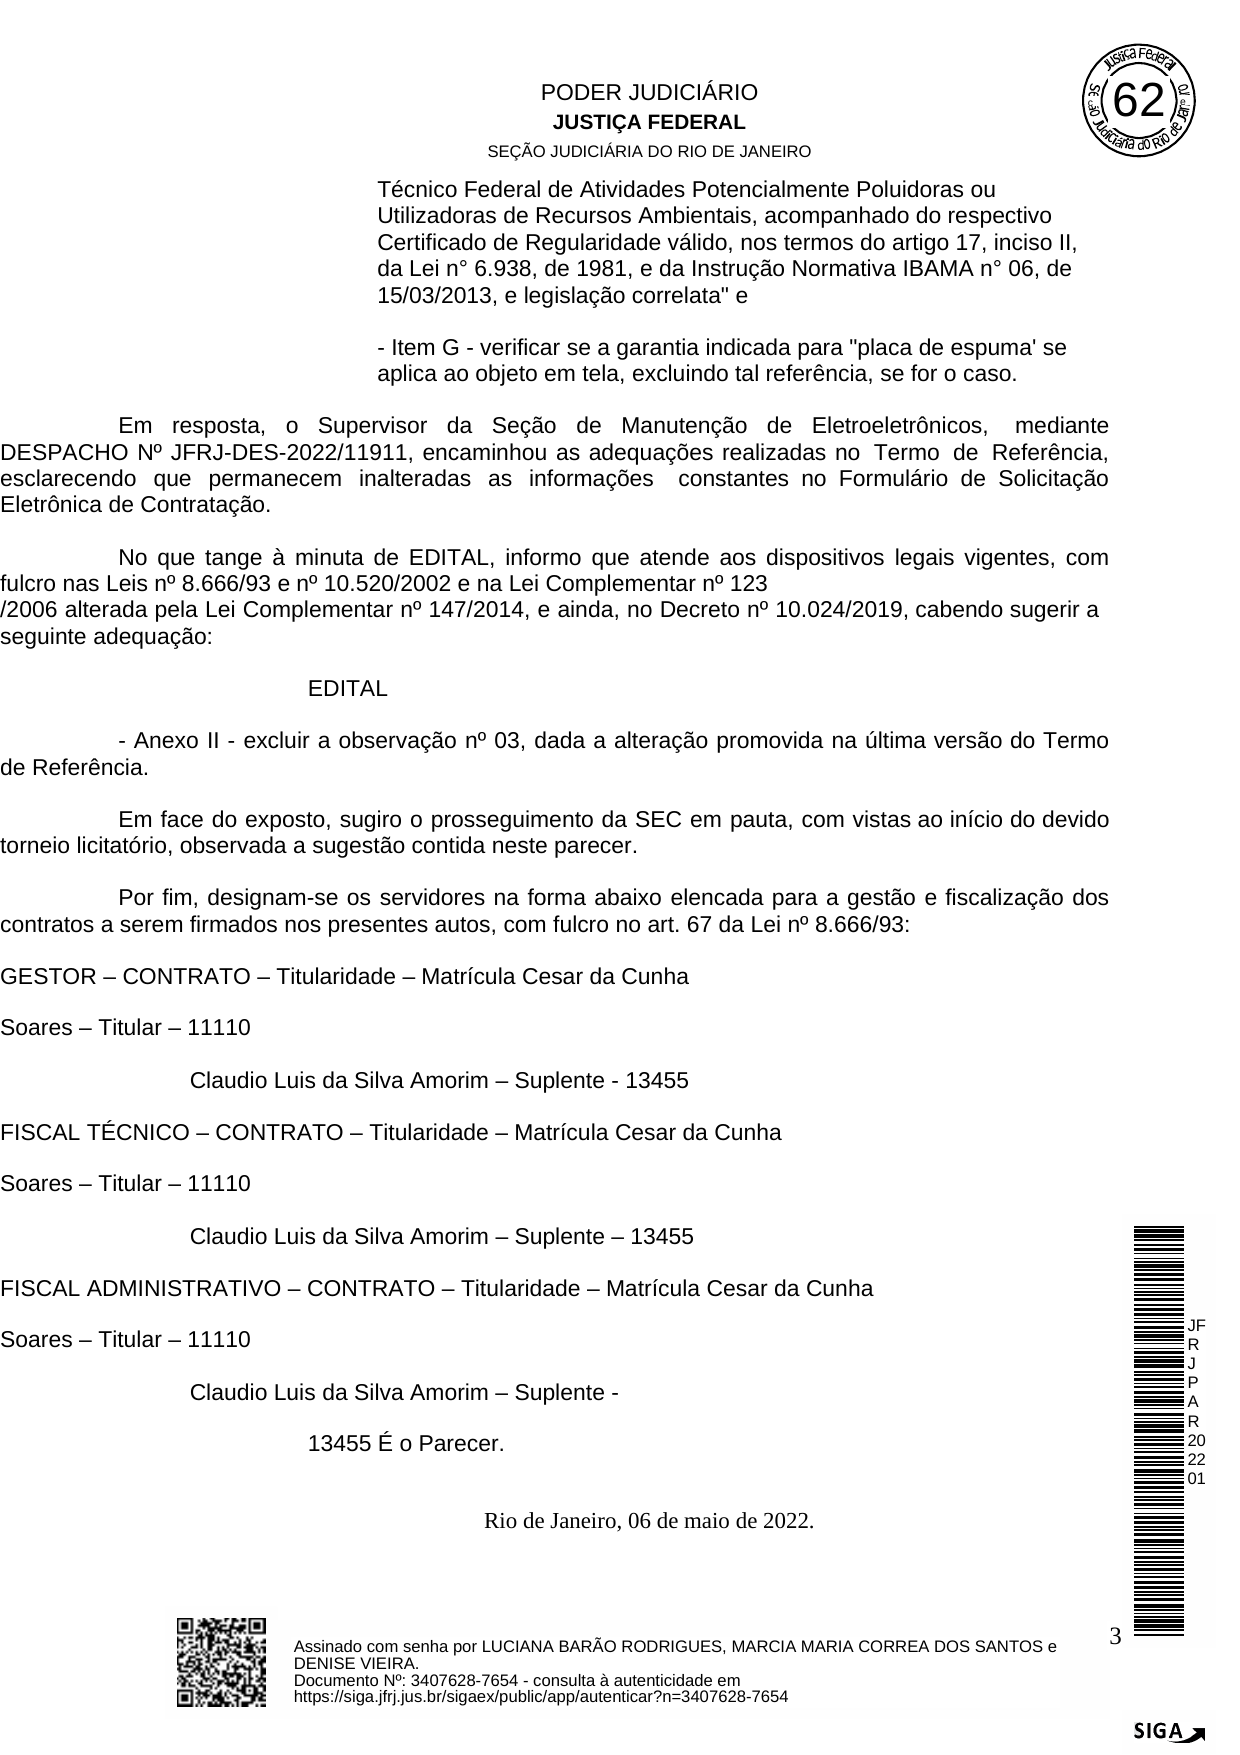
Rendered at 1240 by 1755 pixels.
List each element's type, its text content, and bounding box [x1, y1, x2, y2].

text ç [1088, 97, 1100, 106]
text FISCAL TÉCNICO – CONTRATO – Titularidade – Matrícula Cesar da Cunha Soares – Titular – 11110 [0, 1119, 851, 1197]
text e [1180, 96, 1192, 105]
text Rio de Janeiro, 06 de maio de 2022. [219, 1507, 1080, 1534]
text /2006 alterada pela Lei Complementar nº 147/2014, e ainda, no Decreto nº 10.024/2019, cabendo sugerir a seguinte adequação: [0, 596, 1118, 649]
text Claudio Luis da Silva Amorim – Suplente - 13455 [189, 1067, 1239, 1093]
text Em face do exposto, sugiro o prosseguimento da SEC em pauta, com vistas ao início do devido torneio licitatório, observada a sugestão contida neste parecer. [0, 806, 1109, 858]
text Por fim, designam-se os servidores na forma abaixo elencada para a gestão e fiscalização dos contratos a serem firmados nos presentes autos, com fulcro no art. 67 da Lei nº 8.666/93: [0, 884, 1109, 937]
text - Anexo II - excluir a observação nº 03, dada a alteração promovida na última versão do Termo de Referência. [0, 727, 1109, 780]
text JFRJPAR202201250A [1187, 1316, 1206, 1487]
text Técnico Federal de Atividades Potencialmente Poluidoras ou Utilizadoras de Recursos Ambientais, acompanhado do respectivo Certificado de Regularidade válido, nos termos do artigo 17, inciso II, da Lei n° 6.938, de 1981, e da Instrução Normativa IBAMA n° 06, de 15/03/2013, e legislação correlata" e [377, 176, 1086, 308]
text No que tange à minuta de EDITAL, informo que atende aos dispositivos legais vigentes, com fulcro nas Leis nº 8.666/93 e nº 10.520/2002 e na Lei Complementar nº 123 [0, 543, 1109, 596]
text EDITAL [308, 675, 1239, 701]
text Claudio Luis da Silva Amorim – Suplente - 13455 É o Parecer. [189, 1379, 688, 1457]
text Em resposta, o Supervisor da Seção de Manutenção de Eletroeletrônicos, mediante DESPACHO Nº JFRJ-DES-2022/11911, encaminhou as adequações realizadas no Termo de Referência, esclarecendo que permanecem inalteradas as informações constantes no Formulário de Solicitação Eletrônica de Contratação. [0, 412, 1109, 518]
text FISCAL ADMINISTRATIVO – CONTRATO – Titularidade – Matrícula Cesar da Cunha Soares – Titular – 11110 [0, 1275, 942, 1353]
text Claudio Luis da Silva Amorim – Suplente – 13455 [189, 1223, 1122, 1249]
text - Item G - verificar se a garantia indicada para "placa de espuma' se aplica ao objeto em tela, excluindo tal referência, se for o caso. [377, 334, 1118, 386]
text GESTOR – CONTRATO – Titularidade – Matrícula Cesar da Cunha Soares – Titular – 11110 [0, 963, 759, 1041]
